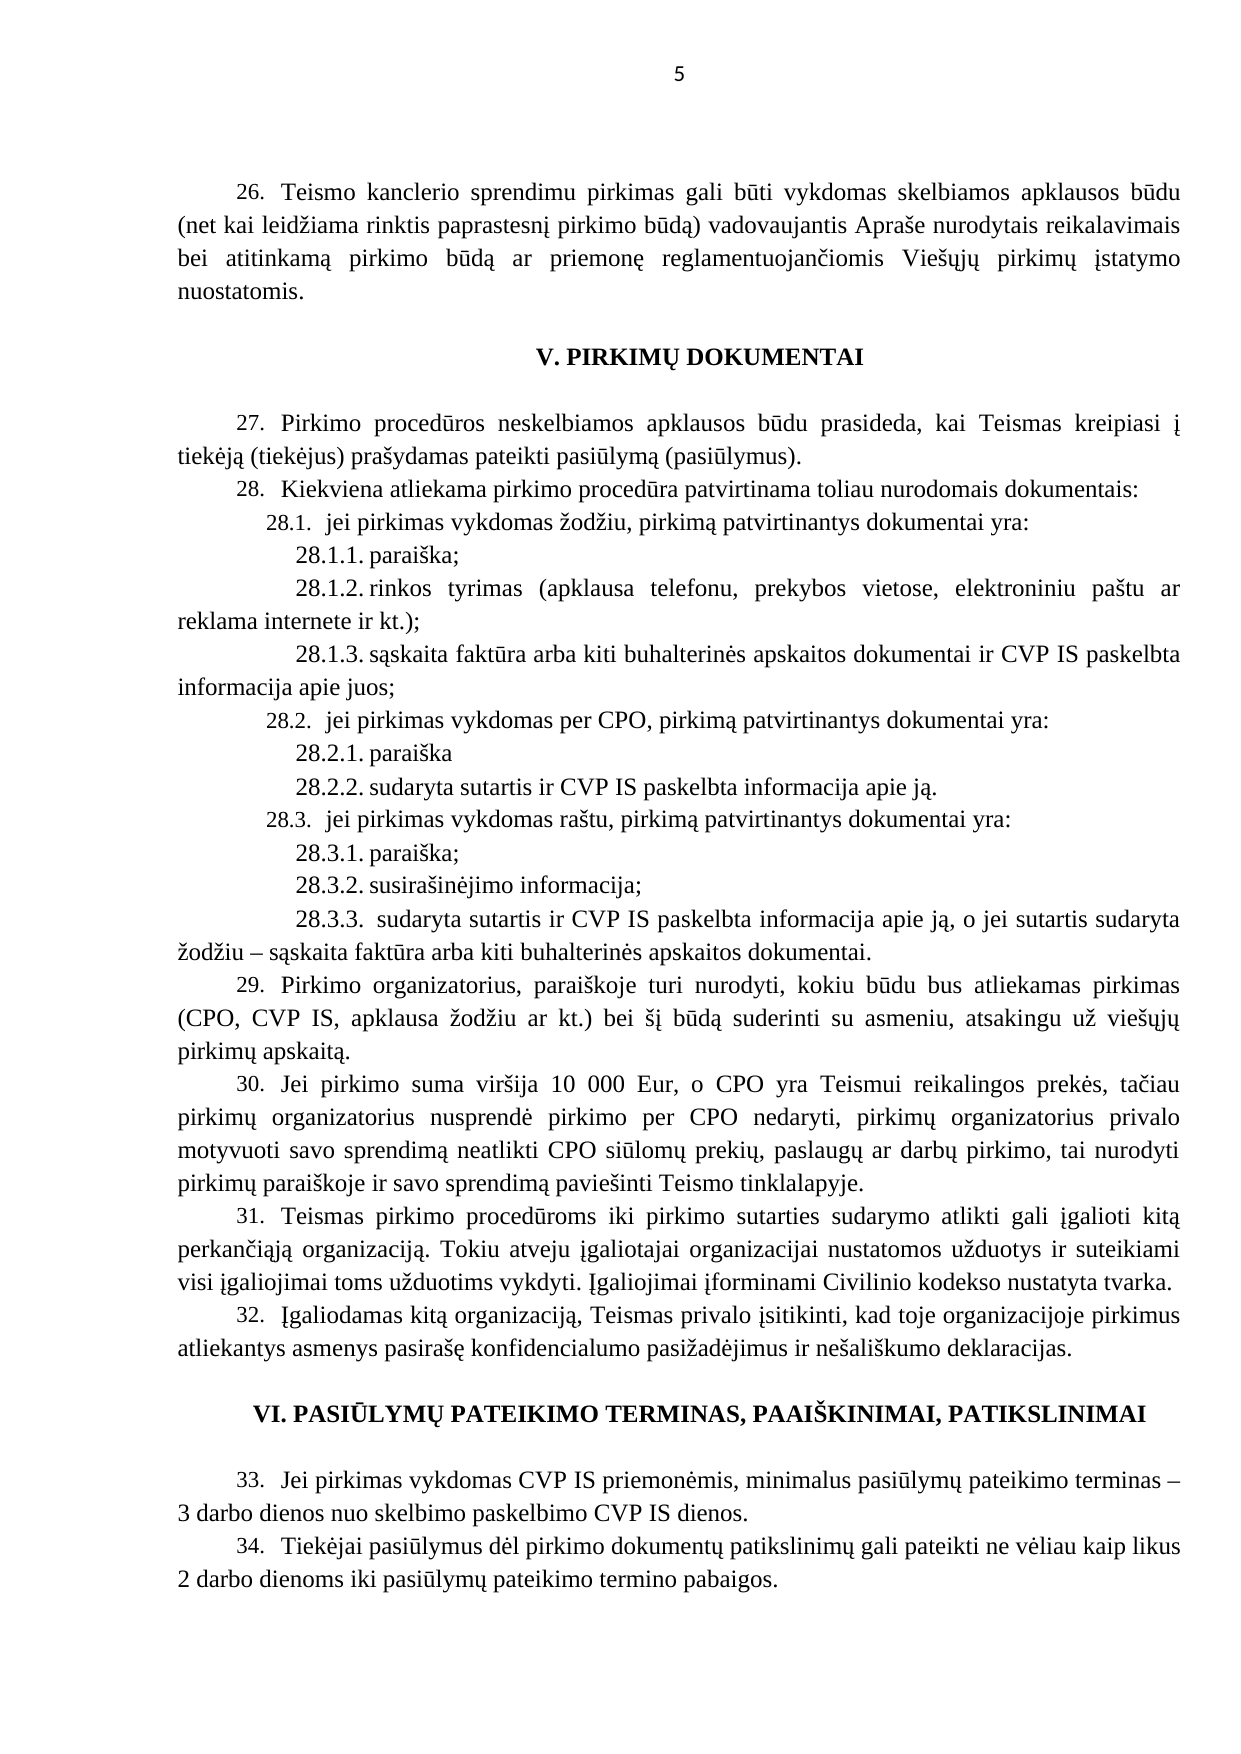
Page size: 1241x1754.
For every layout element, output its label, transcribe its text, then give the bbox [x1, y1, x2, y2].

text 33. Jei pirkimas vykdomas CVP IS priemonėmis, minimalus pasiūlymų pateikimo terminas – 3 darbo dienos nuo skelbimo paskelbimo CVP IS dienos. [177, 1465, 1181, 1527]
text 28.2.1. paraiška [177, 738, 1181, 767]
text 28.3.2. susirašinėjimo informacija; [177, 871, 1181, 899]
text 27. Pirkimo procedūros neskelbiamos apklausos būdu prasideda, kai Teismas kreipiasi į tiekėją (tiekėjus) prašydamas pateikti pasiūlymą (pasiūlymus). [177, 408, 1181, 470]
text V. PIRKIMŲ DOKUMENTAI [218, 342, 1181, 371]
text 28.1.3. sąskaita faktūra arba kiti buhalterinės apskaitos dokumentai ir CVP IS paskelbta informacija apie juos; [177, 639, 1181, 701]
text 28.3.1. paraiška; [177, 838, 1181, 866]
text 28.1.1. paraiška; [177, 540, 1181, 569]
text 28.3. jei pirkimas vykdomas raštu, pirkimą patvirtinantys dokumentai yra: [177, 804, 1181, 833]
text 26. Teismo kanclerio sprendimu pirkimas gali būti vykdomas skelbiamos apklausos būdu (net kai leidžiama rinktis paprastesnį pirkimo būdą) vadovaujantis Apraše nurodytais reikalavimais bei atitinkamą pirkimo būdą ar priemonę reglamentuojančiomis Viešųjų pirkimų įstatymo nuostatomis. [177, 177, 1181, 305]
text 34. Tiekėjai pasiūlymus dėl pirkimo dokumentų patikslinimų gali pateikti ne vėliau kaip likus 2 darbo dienoms iki pasiūlymų pateikimo termino pabaigos. [177, 1531, 1181, 1593]
text 28.2.2. sudaryta sutartis ir CVP IS paskelbta informacija apie ją. [177, 772, 1181, 800]
text 28.1.2. rinkos tyrimas (apklausa telefonu, prekybos vietose, elektroniniu paštu ar reklama internete ir kt.); [177, 573, 1181, 635]
text VI. PASIŪLYMŲ PATEIKIMO TERMINAS, PAAIŠKINIMAI, PATIKSLINIMAI [218, 1399, 1181, 1428]
text 29. Pirkimo organizatorius, paraiškoje turi nurodyti, kokiu būdu bus atliekamas pirkimas (CPO, CVP IS, apklausa žodžiu ar kt.) bei šį būdą suderinti su asmeniu, atsakingu už viešųjų pirkimų apskaitą. [177, 970, 1181, 1064]
text 28. Kiekviena atliekama pirkimo procedūra patvirtinama toliau nurodomais dokumentais: [177, 474, 1181, 503]
text 28.3.3. sudaryta sutartis ir CVP IS paskelbta informacija apie ją, o jei sutartis sudaryta žodžiu – sąskaita faktūra arba kiti buhalterinės apskaitos dokumentai. [177, 904, 1181, 965]
text 30. Jei pirkimo suma viršija 10 000 Eur, o CPO yra Teismui reikalingos prekės, tačiau pirkimų organizatorius nusprendė pirkimo per CPO nedaryti, pirkimų organizatorius privalo motyvuoti savo sprendimą neatlikti CPO siūlomų prekių, paslaugų ar darbų pirkimo, tai nurodyti pirkimų paraiškoje ir savo sprendimą paviešinti Teismo tinklalapyje. [177, 1069, 1181, 1197]
text 32. Įgaliodamas kitą organizaciją, Teismas privalo įsitikinti, kad toje organizacijoje pirkimus atliekantys asmenys pasirašę konfidencialumo pasižadėjimus ir nešališkumo deklaracijas. [177, 1300, 1181, 1362]
text 31. Teismas pirkimo procedūroms iki pirkimo sutarties sudarymo atlikti gali įgalioti kitą perkančiąją organizaciją. Tokiu atveju įgaliotajai organizacijai nustatomos užduotys ir suteikiami visi įgaliojimai toms užduotims vykdyti. Įgaliojimai įforminami Civilinio kodekso nustatyta tvarka. [177, 1201, 1181, 1296]
text 28.1. jei pirkimas vykdomas žodžiu, pirkimą patvirtinantys dokumentai yra: [177, 507, 1181, 536]
text 28.2. jei pirkimas vykdomas per CPO, pirkimą patvirtinantys dokumentai yra: [266, 706, 1181, 734]
